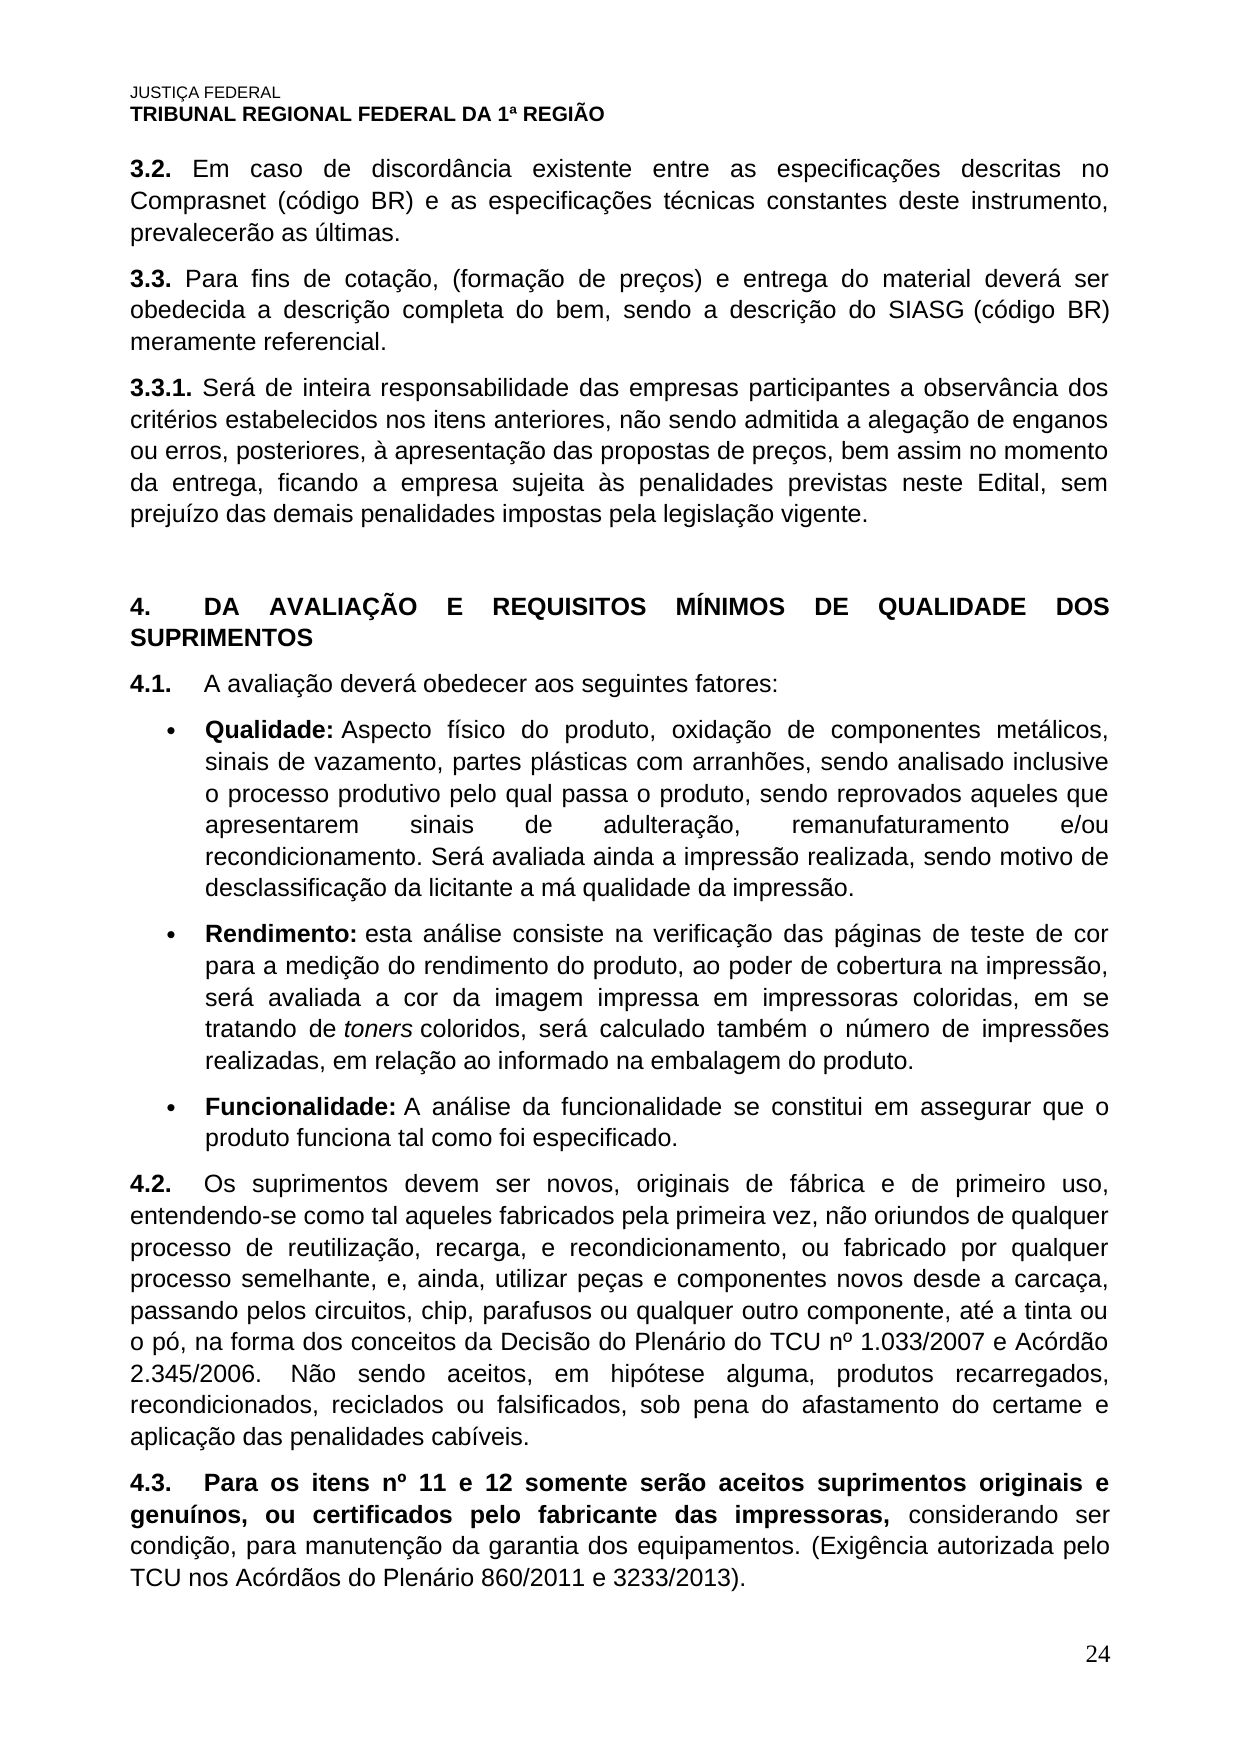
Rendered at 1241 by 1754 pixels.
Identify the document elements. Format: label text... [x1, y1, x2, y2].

list Rendimento: esta análise consiste na verificação das páginas de teste de cor para a medição do rendimento do produto, ao poder de cobertura na impressão, será avaliada a cor da imagem impressa em impressoras coloridas, em se tratando de toners coloridos, será calculado também o número de impressões realizadas, em relação ao informado na embalagem do produto. [937, 919, 1110, 1074]
list Qualidade: Aspecto físico do produto, oxidação de componentes metálicos, sinais de vazamento, partes plásticas com arranhões, sendo analisado inclusive o processo produtivo pelo qual passa o produto, sendo reprovados aqueles que apresentarem sinais de adulteração, remanufaturamento e/ou recondicionamento. Será avaliada ainda a impressão realizada, sendo motivo de desclassificação da licitante a má qualidade da impressão. [937, 715, 1110, 902]
list Qualidade: Aspecto físico do produto, oxidação de componentes metálicos, sinais de vazamento, partes plásticas com arranhões, sendo analisado inclusive o processo produtivo pelo qual passa o produto, sendo reprovados aqueles que apresentarem sinais de adulteração, remanufaturamento e/ou recondicionamento. Será avaliada ainda a impressão realizada, sendo motivo de desclassificação da licitante a má qualidade da impressão. [167, 715, 261, 902]
list Rendimento: esta análise consiste na verificação das páginas de teste de cor para a medição do rendimento do produto, ao poder de cobertura na impressão, será avaliada a cor da imagem impressa em impressoras coloridas, em se tratando de toners coloridos, será calculado também o número de impressões realizadas, em relação ao informado na embalagem do produto. [167, 919, 261, 1074]
text 4. DA AVALIAÇÃO E REQUISITOS MÍNIMOS DE QUALIDADE DOS SUPRIMENTOS [130, 592, 261, 652]
text 4.1. A avaliação deverá obedecer aos seguintes fatores: [130, 669, 261, 698]
list Funcionalidade: A análise da funcionalidade se constitui em assegurar que o produto funciona tal como foi especificado. [937, 1092, 1110, 1152]
text 4.1. A avaliação deverá obedecer aos seguintes fatores: [937, 669, 1110, 698]
text 3.3. Para fins de cotação, (formação de preços) e entrega do material deverá ser obedecida a descrição completa do bem, sendo a descrição do SIASG (código BR) meramente referencial. [130, 264, 1110, 356]
text 3.2. Em caso de discordância existente entre as especificações descritas no Comprasnet (código BR) e as especificações técnicas constantes deste instrumento, prevalecerão as últimas. [130, 154, 1110, 246]
text 4.2. Os suprimentos devem ser novos, originais de fábrica e de primeiro uso, entendendo-se como tal aqueles fabricados pela primeira vez, não oriundos de qualquer processo de reutilização, recarga, e recondicionamento, ou fabricado por qualquer processo semelhante, e, ainda, utilizar peças e componentes novos desde a carcaça, passando pelos circuitos, chip, parafusos ou qualquer outro componente, até a tinta ou o pó, na forma dos conceitos da Decisão do Plenário do TCU nº 1.033/2007 e Acórdão 2.345/2006. Não sendo aceitos, em hipótese alguma, produtos recarregados, recondicionados, reciclados ou falsificados, sob pena do afastamento do certame e aplicação das penalidades cabíveis. [130, 1169, 1110, 1451]
list Funcionalidade: A análise da funcionalidade se constitui em assegurar que o produto funciona tal como foi especificado. [167, 1092, 261, 1152]
text 3.3.1. Será de inteira responsabilidade das empresas participantes a observância dos critérios estabelecidos nos itens anteriores, não sendo admitida a alegação de enganos ou erros, posteriores, à apresentação das propostas de preços, bem assim no momento da entrega, ficando a empresa sujeita às penalidades previstas neste Edital, sem prejuízo das demais penalidades impostas pela legislação vigente. [130, 373, 1110, 528]
text 4. DA AVALIAÇÃO E REQUISITOS MÍNIMOS DE QUALIDADE DOS SUPRIMENTOS [937, 592, 1110, 652]
text 4.3. Para os itens nº 11 e 12 somente serão aceitos suprimentos originais e genuínos, ou certificados pelo fabricante das impressoras, considerando ser condição, para manutenção da garantia dos equipamentos. (Exigência autorizada pelo TCU nos Acórdãos do Plenário 860/2011 e 3233/2013). [130, 1468, 1110, 1592]
